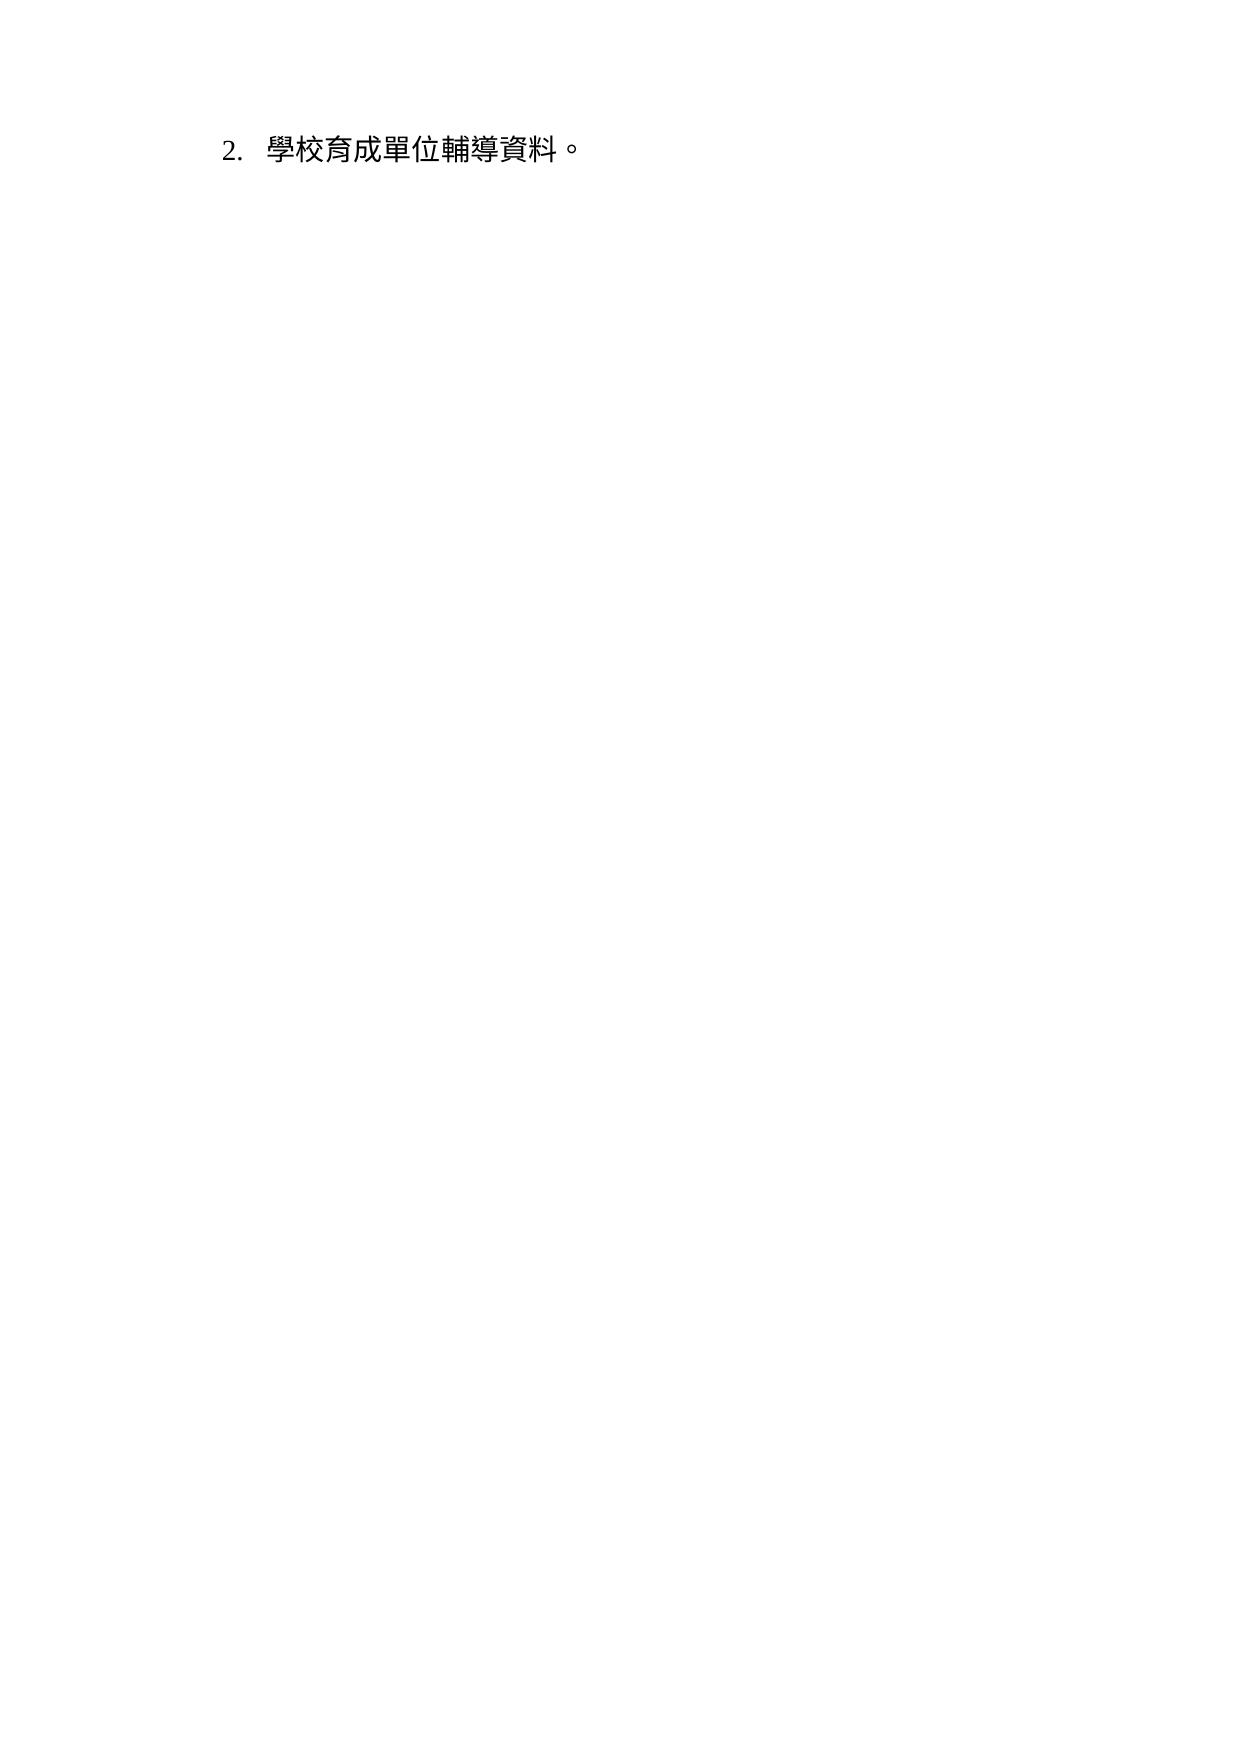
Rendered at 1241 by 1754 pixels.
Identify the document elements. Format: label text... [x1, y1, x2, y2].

list 學校育成單位輔導資料。 [222, 127, 1000, 169]
